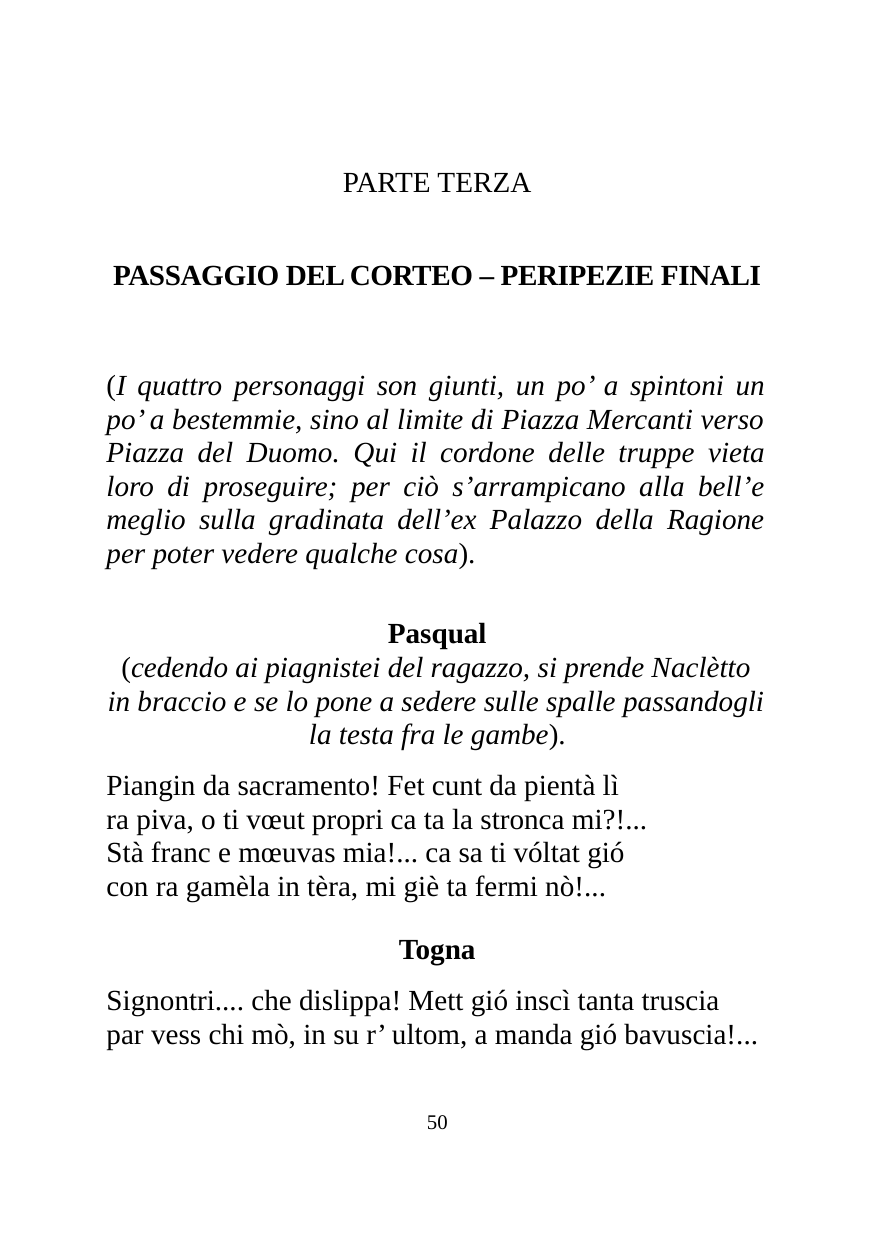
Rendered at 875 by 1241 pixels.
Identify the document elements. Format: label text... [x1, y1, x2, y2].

text par vess chi mò, in su r’ ultom, a manda gió bavuscia!... [106, 1017, 768, 1051]
text (I quattro personaggi son giunti, un po’ a spintoni un po’ a bestemmie, sino al limite di Piazza Mercanti verso Piazza del Duomo. Qui il cordone delle truppe vieta loro di proseguire; per ciò s’arrampicano alla bell’e meglio sulla gradinata dell’ex Palazzo della Ragione per poter vedere qualche cosa). [106, 368, 768, 569]
text Pasqual (cedendo ai piagnistei del ragazzo, si prende Naclètto in braccio e se lo pone a sedere sulle spalle passandogli la testa fra le gambe). [106, 617, 768, 751]
text Togna [106, 932, 768, 966]
text Signontri.... che dislippa! Mett gió inscì tanta truscia [106, 983, 768, 1017]
text con ra gamèla in tèra, mi giè ta fermi nò!... [106, 869, 768, 903]
text ra piva, o ti vœut propri ca ta la stronca mi?!... [106, 802, 768, 836]
text Piangin da sacramento! Fet cunt da pientà lì [106, 768, 768, 802]
subtitle PARTE TERZA [106, 165, 768, 199]
text PASSAGGIO DEL CORTEO – PERIPEZIE FINALI [106, 258, 768, 291]
text Stà franc e mœuvas mia!... ca sa ti vóltat gió [106, 836, 768, 869]
